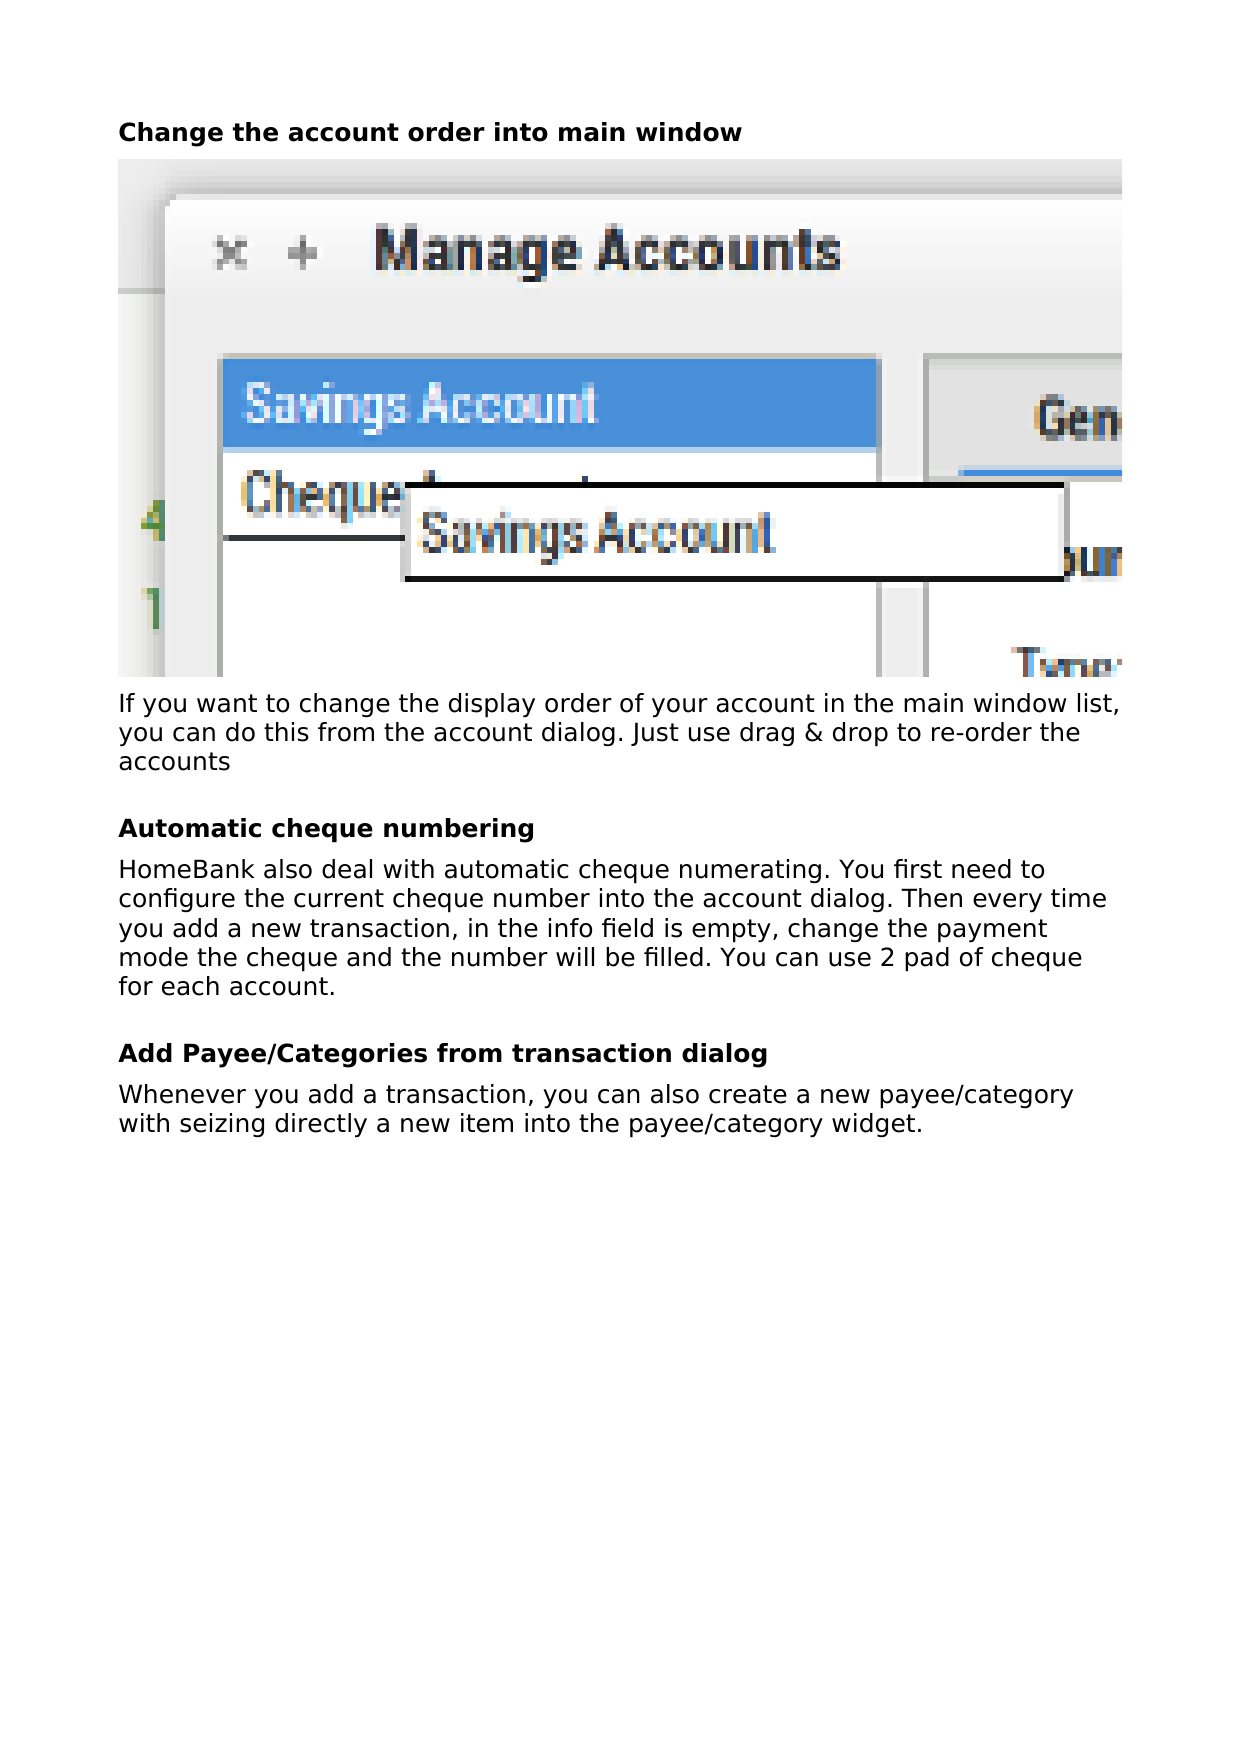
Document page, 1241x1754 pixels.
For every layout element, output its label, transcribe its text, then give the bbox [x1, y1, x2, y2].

text If you want to change the display order of your account in the main window list, you can do this from the account dialog. Just use drag & drop to re-order the accounts [118, 689, 1122, 776]
subtitle Add Payee/Categories from transaction dialog [118, 1039, 1122, 1068]
text Whenever you add a transaction, you can also create a new payee/category with seizing directly a new item into the payee/category widget. [118, 1081, 1122, 1139]
subtitle Automatic cheque numbering [118, 814, 1122, 843]
subtitle Change the account order into main window [118, 118, 1122, 147]
picture [118, 159, 1123, 677]
text HomeBank also deal with automatic cheque numerating. You first need to configure the current cheque number into the account dialog. Then every time you add a new transaction, in the info field is empty, change the payment mode the cheque and the number will be filled. You can use 2 pad of cheque for each account. [118, 856, 1122, 1001]
